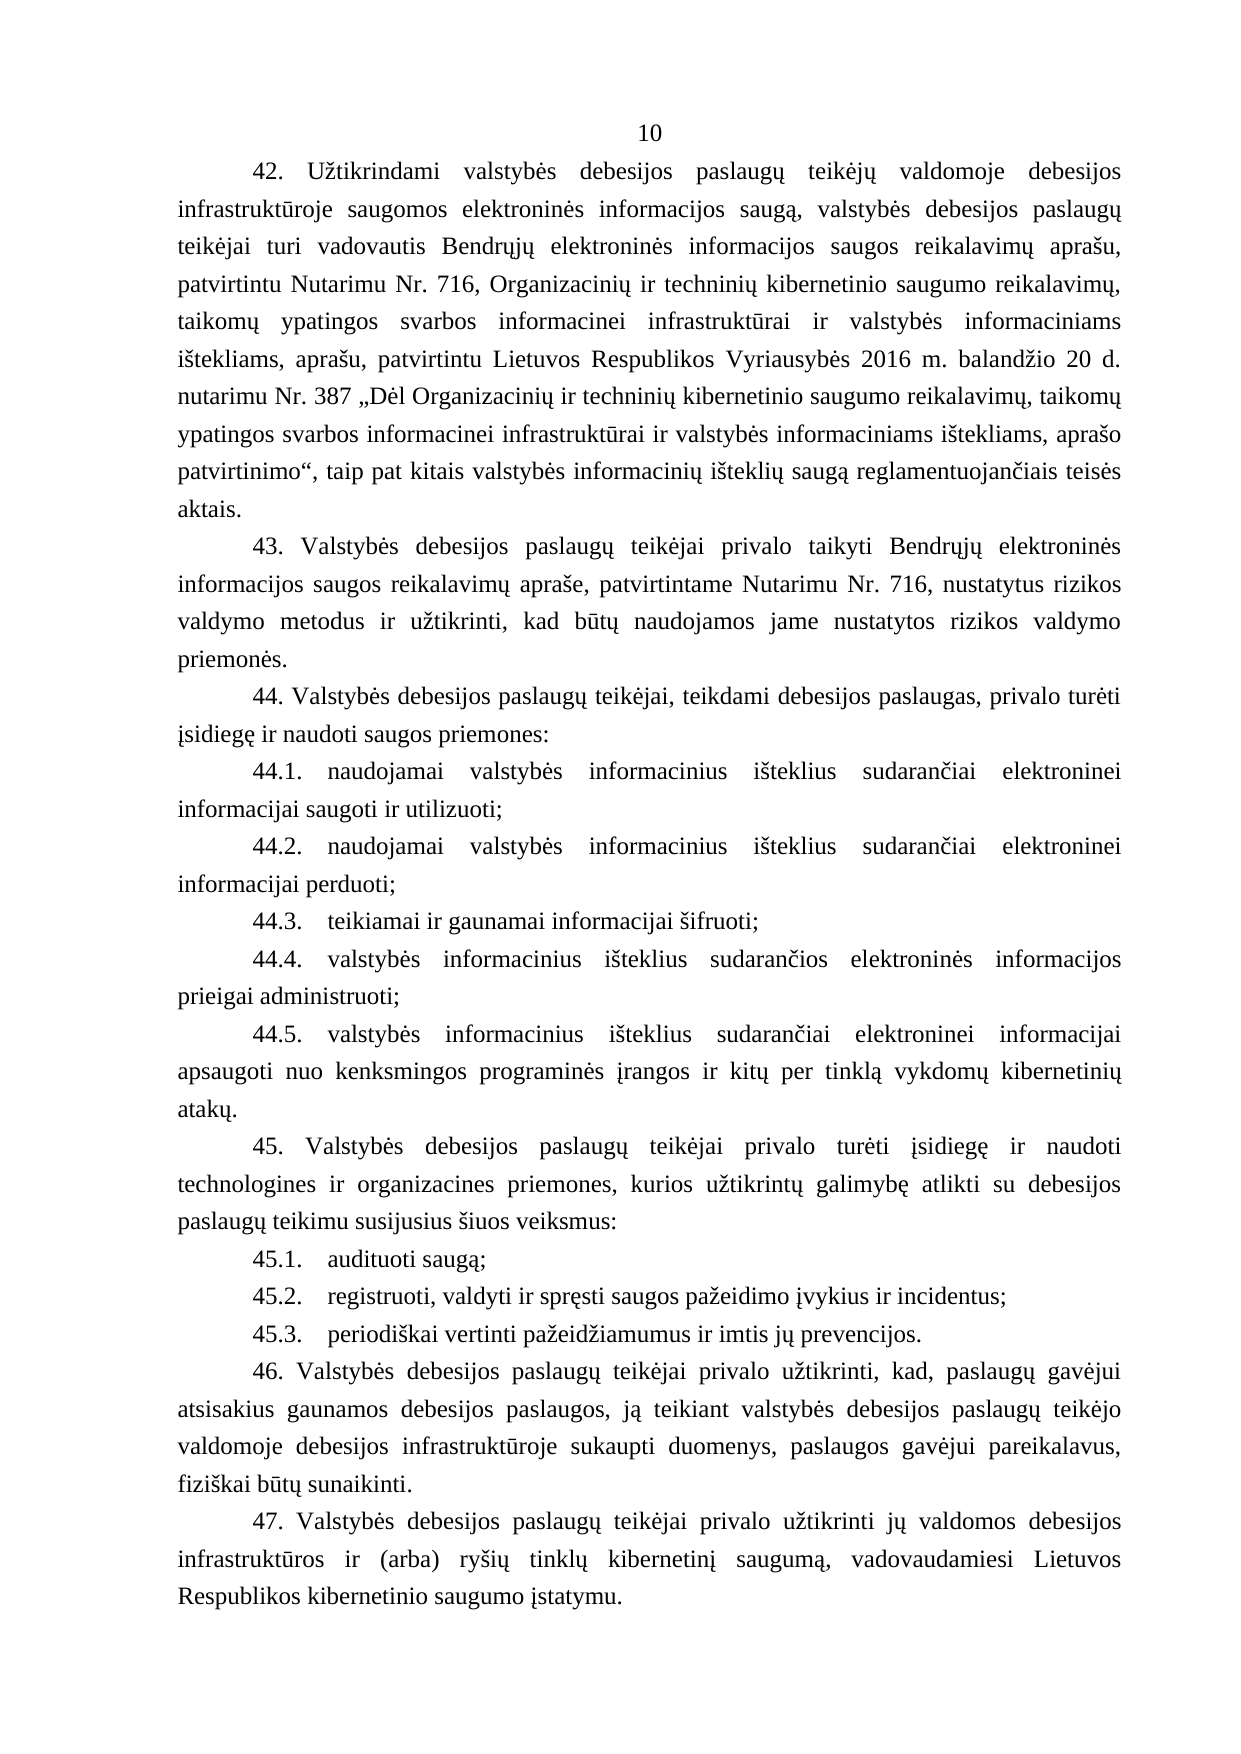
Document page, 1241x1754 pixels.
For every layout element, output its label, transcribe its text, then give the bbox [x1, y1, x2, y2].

text 45. Valstybės debesijos paslaugų teikėjai privalo turėti įsidiegę ir naudoti technologines ir organizacines priemones, kurios užtikrintų galimybę atlikti su debesijos paslaugų teikimu susijusius šiuos veiksmus: [177, 1123, 1122, 1235]
text 44.5. valstybės informacinius išteklius sudarančiai elektroninei informacijai apsaugoti nuo kenksmingos programinės įrangos ir kitų per tinklą vykdomų kibernetinių atakų. [177, 1010, 1122, 1123]
text 45.2. registruoti, valdyti ir spręsti saugos pažeidimo įvykius ir incidentus; [177, 1273, 1122, 1310]
text 46. Valstybės debesijos paslaugų teikėjai privalo užtikrinti, kad, paslaugų gavėjui atsisakius gaunamos debesijos paslaugos, ją teikiant valstybės debesijos paslaugų teikėjo valdomoje debesijos infrastruktūroje sukaupti duomenys, paslaugos gavėjui pareikalavus, fiziškai būtų sunaikinti. [177, 1348, 1122, 1498]
text 44.1. naudojamai valstybės informacinius išteklius sudarančiai elektroninei informacijai saugoti ir utilizuoti; [177, 748, 1122, 823]
text 45.1. audituoti saugą; [177, 1235, 1122, 1273]
text 44. Valstybės debesijos paslaugų teikėjai, teikdami debesijos paslaugas, privalo turėti įsidiegę ir naudoti saugos priemones: [177, 673, 1122, 748]
text 42. Užtikrindami valstybės debesijos paslaugų teikėjų valdomoje debesijos infrastruktūroje saugomos elektroninės informacijos saugą, valstybės debesijos paslaugų teikėjai turi vadovautis Bendrųjų elektroninės informacijos saugos reikalavimų aprašu, patvirtintu Nutarimu Nr. 716, Organizacinių ir techninių kibernetinio saugumo reikalavimų, taikomų ypatingos svarbos informacinei infrastruktūrai ir valstybės informaciniams ištekliams, aprašu, patvirtintu Lietuvos Respublikos Vyriausybės 2016 m. balandžio 20 d. nutarimu Nr. 387 „Dėl Organizacinių ir techninių kibernetinio saugumo reikalavimų, taikomų ypatingos svarbos informacinei infrastruktūrai ir valstybės informaciniams ištekliams, aprašo patvirtinimo“, taip pat kitais valstybės informacinių išteklių saugą reglamentuojančiais teisės aktais. [177, 148, 1122, 523]
text 43. Valstybės debesijos paslaugų teikėjai privalo taikyti Bendrųjų elektroninės informacijos saugos reikalavimų apraše, patvirtintame Nutarimu Nr. 716, nustatytus rizikos valdymo metodus ir užtikrinti, kad būtų naudojamos jame nustatytos rizikos valdymo priemonės. [177, 523, 1122, 673]
text 44.4. valstybės informacinius išteklius sudarančios elektroninės informacijos prieigai administruoti; [177, 935, 1122, 1010]
text 47. Valstybės debesijos paslaugų teikėjai privalo užtikrinti jų valdomos debesijos infrastruktūros ir (arba) ryšių tinklų kibernetinį saugumą, vadovaudamiesi Lietuvos Respublikos kibernetinio saugumo įstatymu. [177, 1498, 1122, 1610]
text 44.3. teikiamai ir gaunamai informacijai šifruoti; [177, 898, 1122, 935]
text 45.3. periodiškai vertinti pažeidžiamumus ir imtis jų prevencijos. [177, 1310, 1122, 1348]
text 44.2. naudojamai valstybės informacinius išteklius sudarančiai elektroninei informacijai perduoti; [177, 823, 1122, 898]
